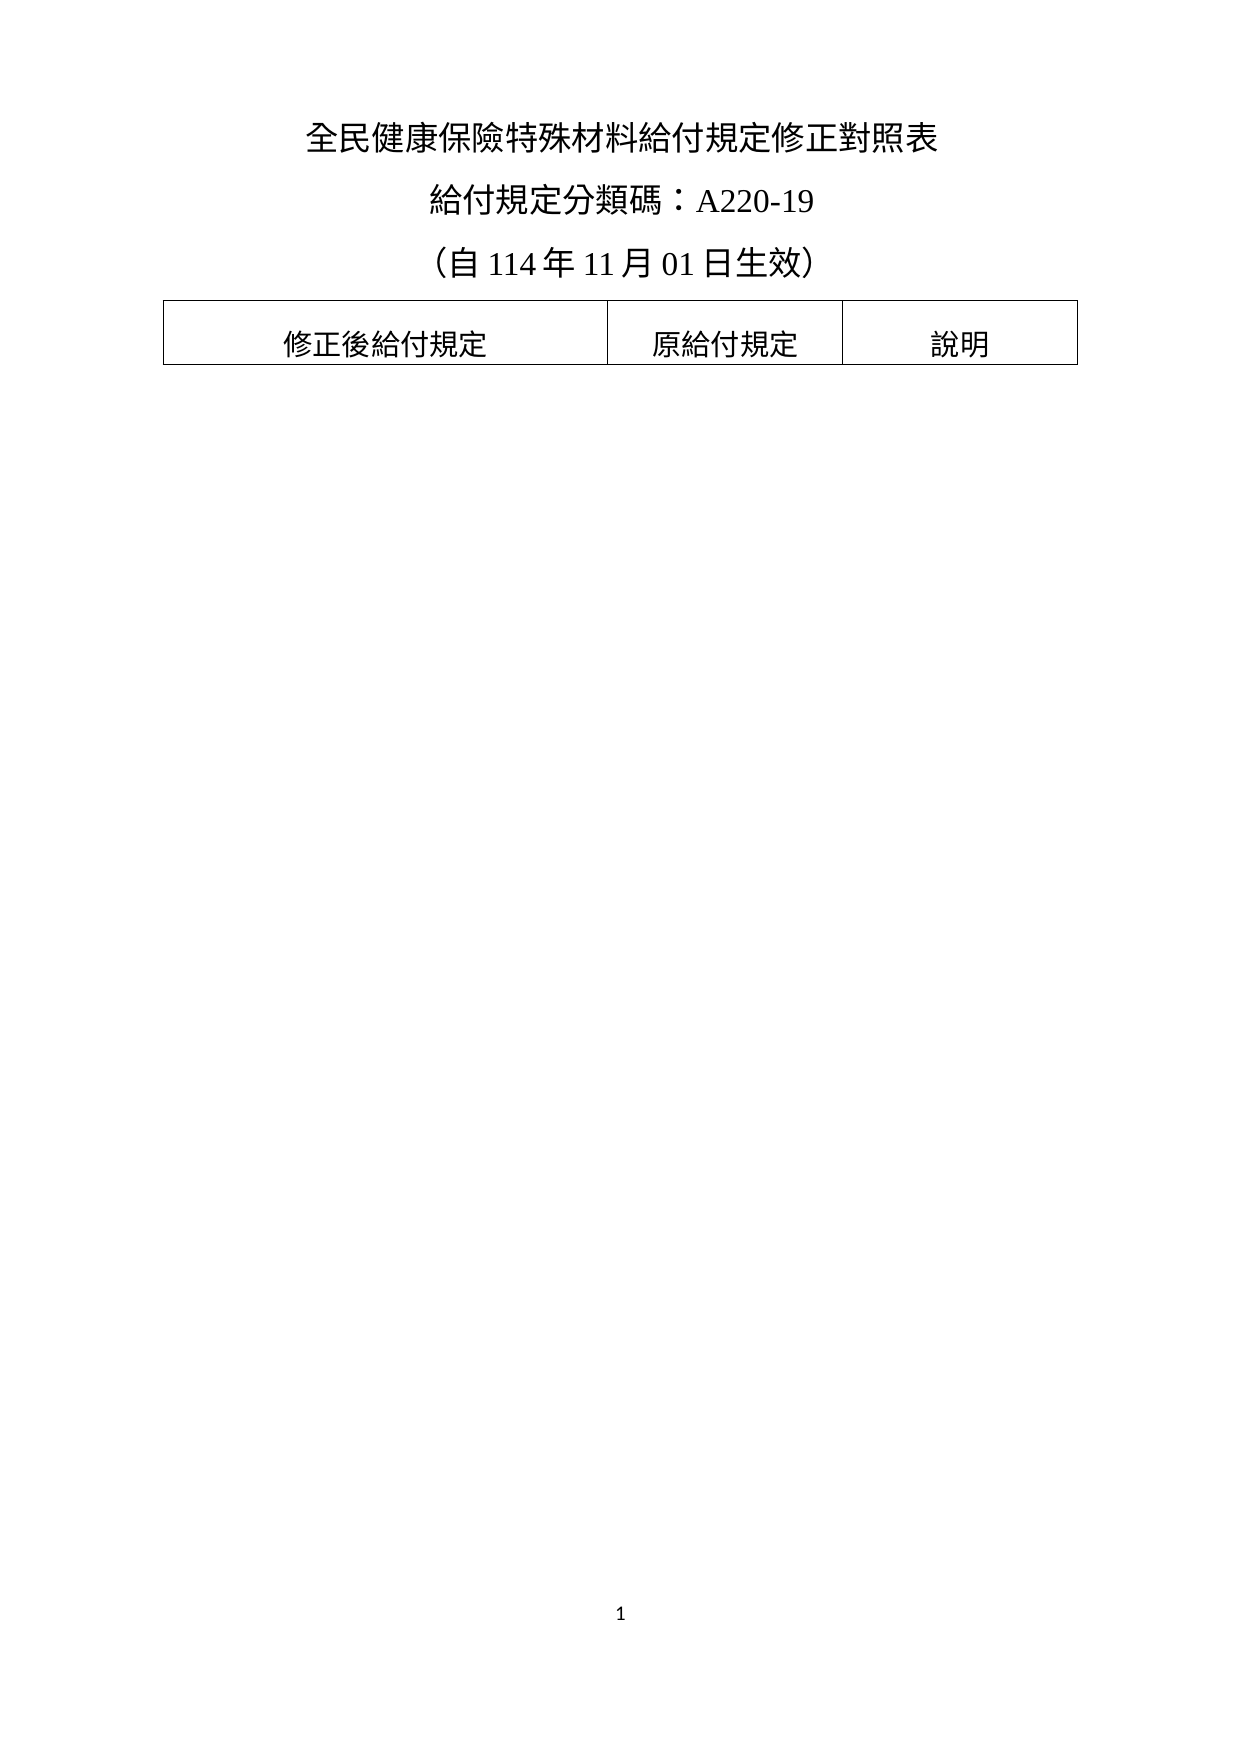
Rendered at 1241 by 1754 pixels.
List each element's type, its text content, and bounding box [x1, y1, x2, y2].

text 給付規定分類碼：A220-19 [136, 157, 1104, 219]
text 全民健康保險特殊材料給付規定修正對照表 [136, 94, 1104, 157]
text （自114年11月01日生效） [136, 219, 1104, 282]
table_header 說明 [843, 301, 1077, 364]
table_header 原給付規定 [608, 301, 842, 364]
table_header 修正後給付規定 [164, 301, 607, 364]
